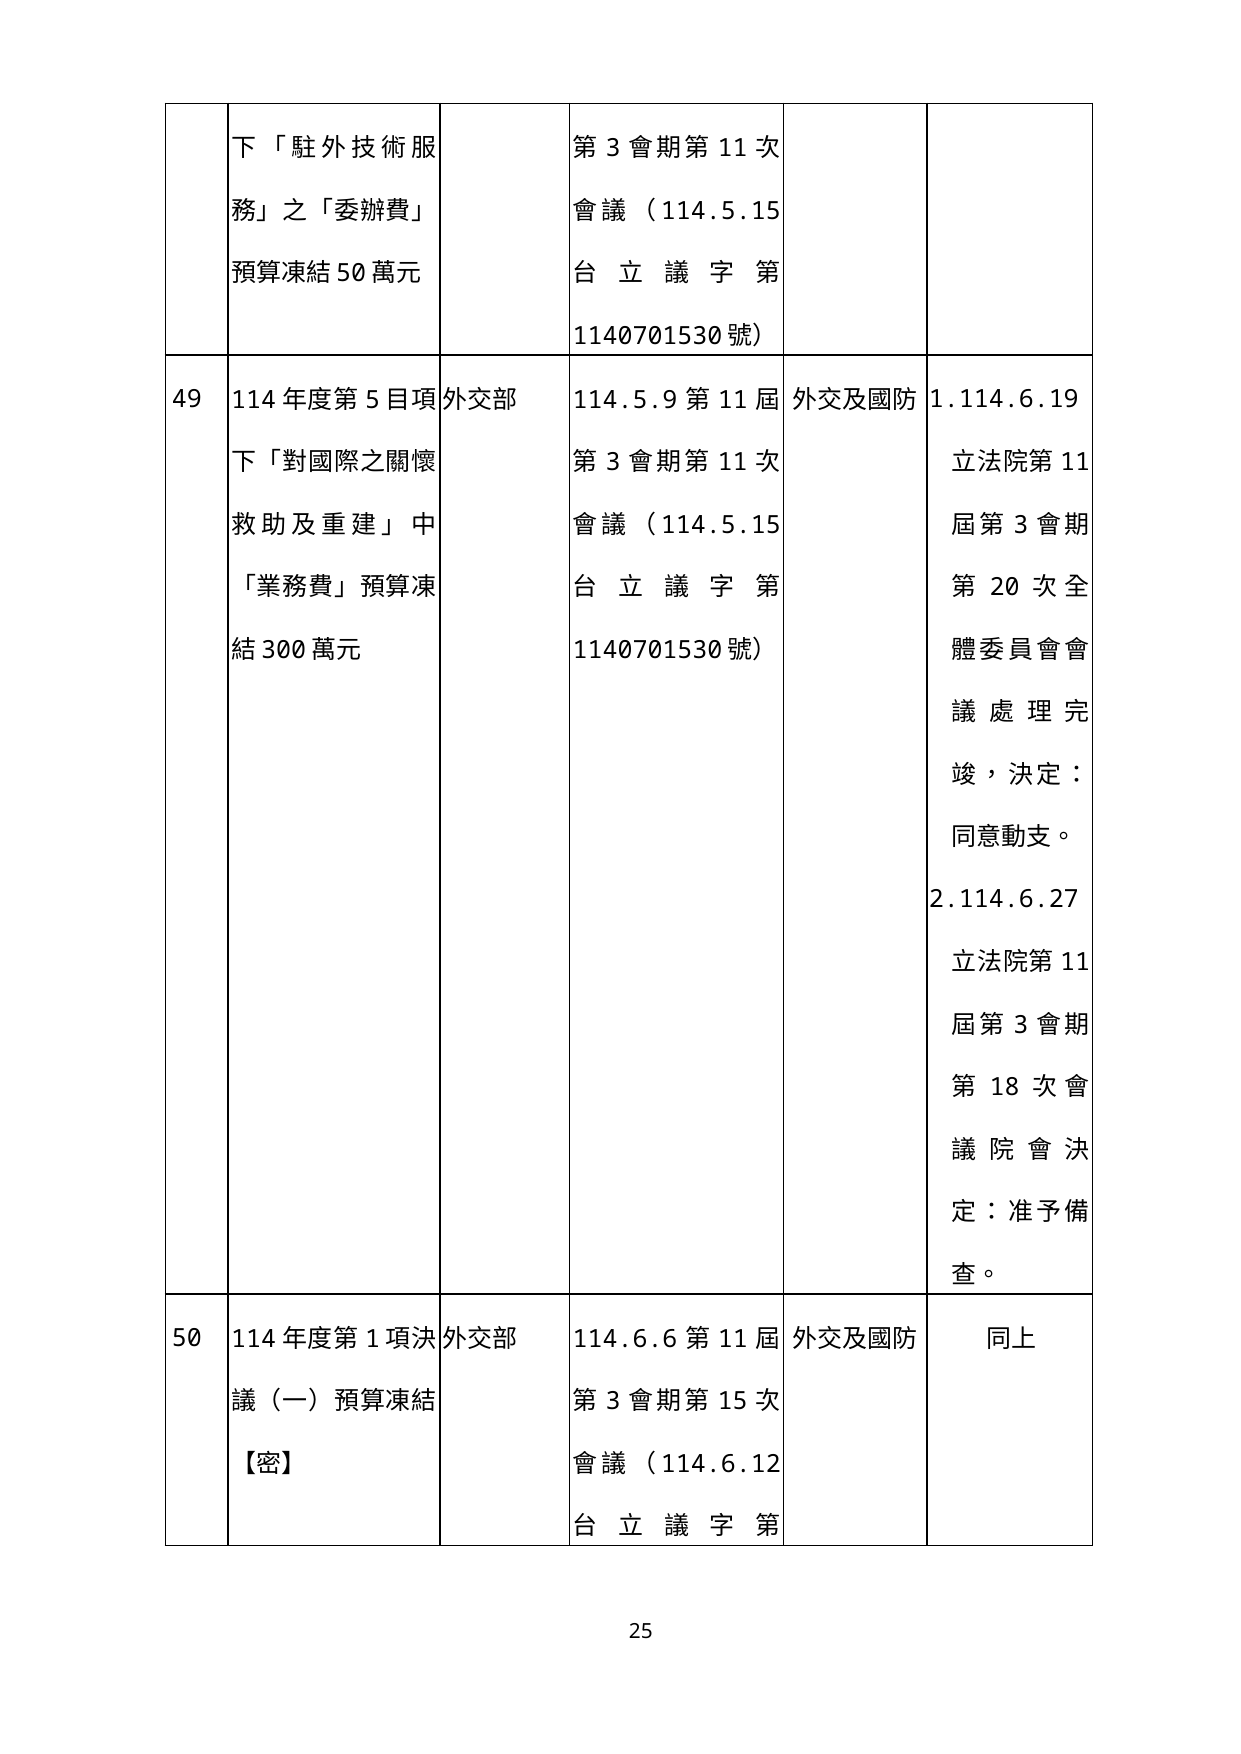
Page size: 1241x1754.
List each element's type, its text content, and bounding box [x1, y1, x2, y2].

table_cell 外交部 [441, 356, 569, 1293]
table_cell 114.6.6第11屆第3會期第15次會議（114.6.12台立議字第 [570, 1295, 783, 1545]
table_cell 第3會期第11次會議（114.5.15台立議字第1140701530號） [570, 104, 783, 354]
table_cell [166, 356, 227, 1293]
table_cell 外交部 [441, 1295, 569, 1545]
table_cell [166, 104, 227, 354]
table_cell 114.5.9第11屆第3會期第11次會議（114.5.15台立議字第1140701530號） [570, 356, 783, 1293]
table_cell [441, 104, 569, 354]
table_cell [784, 104, 926, 354]
table_cell [928, 104, 1092, 354]
table_cell 外交及國防 [784, 1295, 926, 1545]
table_cell 114年度第1項決議（一）預算凍結【密】 [229, 1295, 439, 1545]
table_cell 外交及國防 [784, 356, 926, 1293]
table_cell 同上 [928, 1295, 1092, 1545]
table_cell 114年度第5目項下「對國際之關懷救助及重建」中「業務費」預算凍結300萬元 [229, 356, 439, 1293]
table_cell 1.114.6.19立法院第11屆第3會期第20次全體委員會會議處理完竣，決定：同意動支。 2.114.6.27立法院第11屆第3會期第18次會議院會決定：准予備查。 [928, 356, 1092, 1293]
table_cell 下「駐外技術服務」之「委辦費」預算凍結50萬元 [229, 104, 439, 354]
table_cell [166, 1295, 227, 1545]
